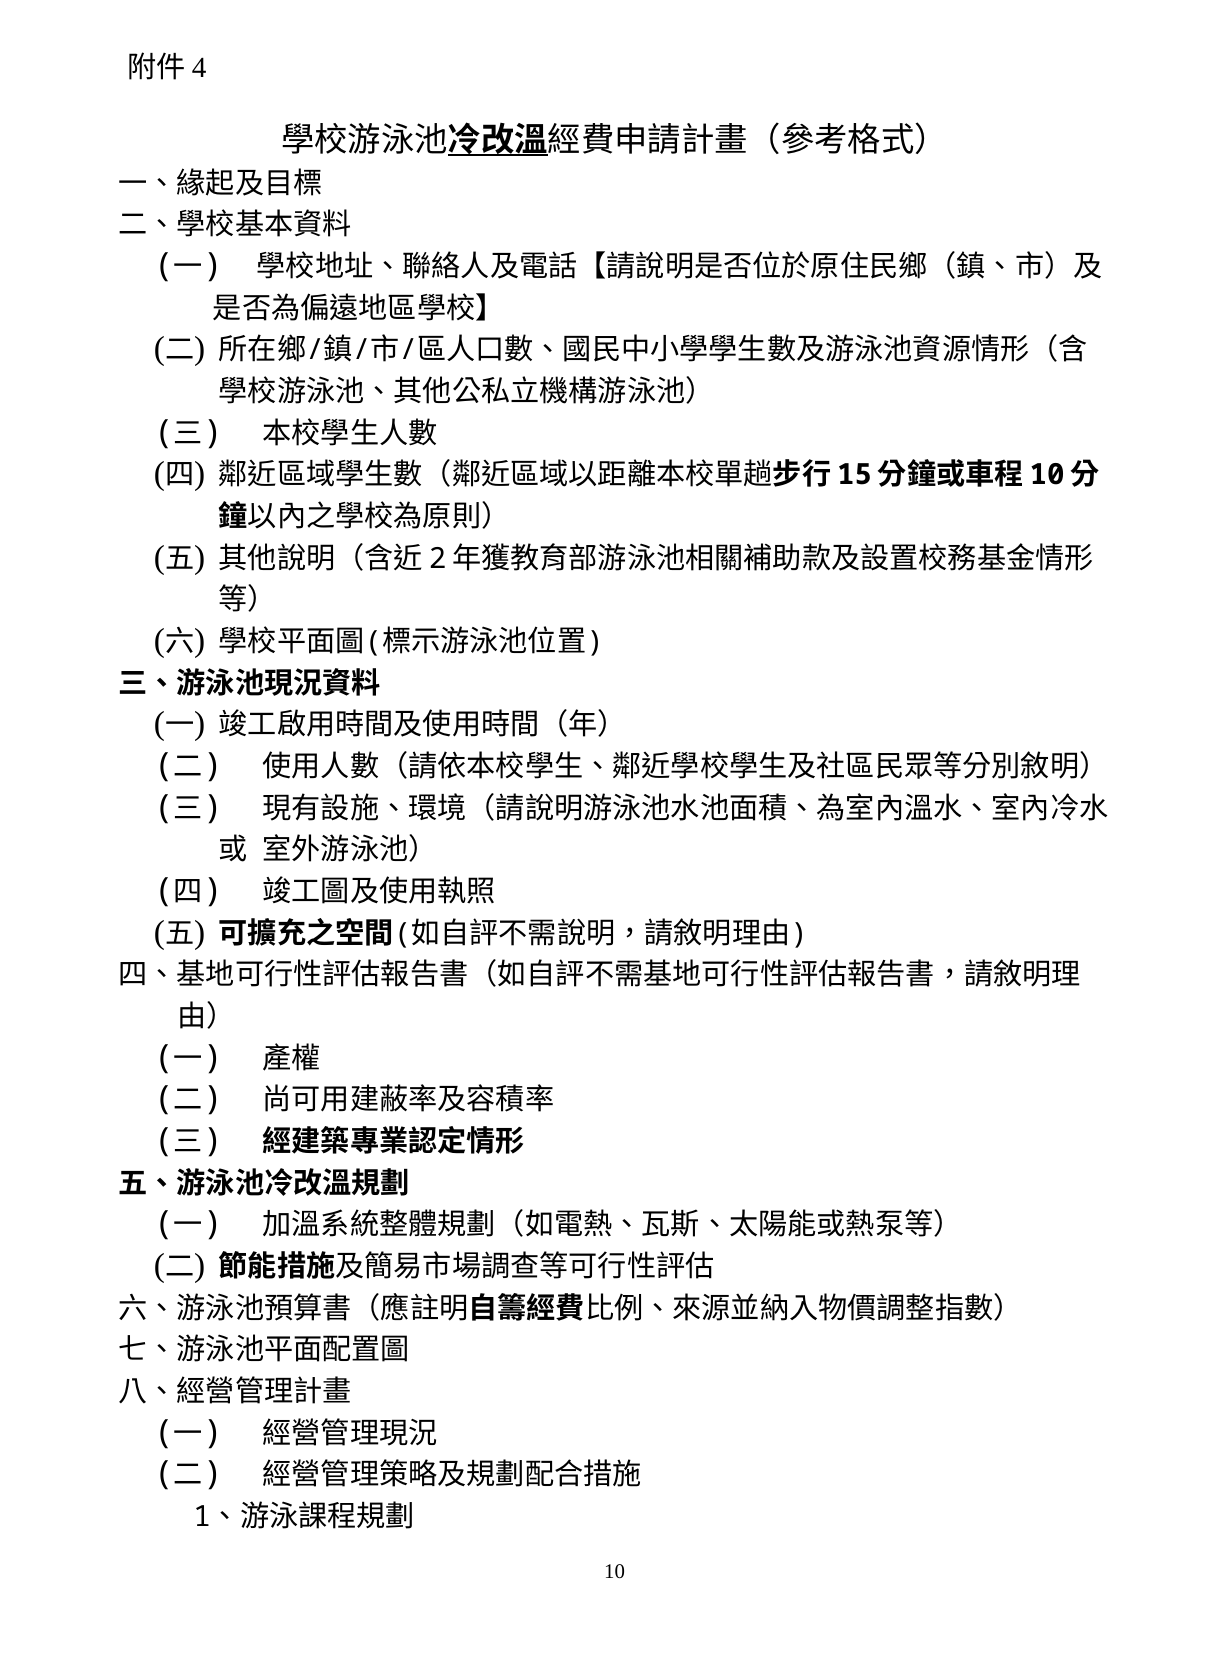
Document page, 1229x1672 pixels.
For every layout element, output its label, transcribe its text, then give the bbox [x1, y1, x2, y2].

text 四、基地可行性評估報告書（如自評不需基地可行性評估報告書，請敘明理由） [118, 951, 1111, 1035]
text 1、游泳課程規劃 [193, 1493, 1111, 1535]
list 經營管理現況 [153, 1410, 1111, 1451]
list 本校學生人數 [153, 410, 1111, 451]
text 三、游泳池現況資料 [118, 660, 1111, 701]
text 一、緣起及目標 [118, 160, 1111, 201]
list 竣工圖及使用執照 [153, 868, 1111, 910]
list 學校地址、聯絡人及電話【請說明是否位於原住民鄉（鎮、市）及是否為偏遠地區學校】 [153, 243, 1111, 326]
list 其他說明（含近2年獲教育部游泳池相關補助款及設置校務基金情形等） [153, 535, 1111, 618]
list 所在鄉/鎮/市/區人口數、國民中小學學生數及游泳池資源情形（含學校游泳池、其他公私立機構游泳池） [153, 326, 1111, 410]
list 經建築專業認定情形 [153, 1118, 1111, 1160]
list 鄰近區域學生數（鄰近區域以距離本校單趟步行15分鐘或車程10分鐘以內之學校為原則） [153, 451, 1111, 535]
text 學校游泳池冷改溫經費申請計畫（參考格式） [118, 118, 1111, 160]
list 學校平面圖(標示游泳池位置) [153, 618, 1111, 660]
list 可擴充之空間(如自評不需說明，請敘明理由) [153, 910, 1111, 951]
list 加溫系統整體規劃（如電熱、瓦斯、太陽能或熱泵等） [153, 1201, 1111, 1243]
text 六、游泳池預算書（應註明自籌經費比例、來源並納入物價調整指數） [118, 1285, 1111, 1326]
text 七、游泳池平面配置圖 [118, 1326, 1111, 1368]
text 八、經營管理計畫 [118, 1368, 1111, 1410]
list 竣工啟用時間及使用時間（年） [153, 701, 1111, 743]
list 使用人數（請依本校學生、鄰近學校學生及社區民眾等分別敘明） [153, 743, 1111, 785]
text 五、游泳池冷改溫規劃 [118, 1160, 1111, 1201]
text 二、學校基本資料 [118, 201, 1111, 243]
list 尚可用建蔽率及容積率 [153, 1076, 1111, 1118]
list 現有設施、環境（請說明游泳池水池面積、為室內溫水、室內冷水或 室外游泳池） [153, 785, 1111, 868]
table_header 附件4 [128, 44, 255, 116]
list 產權 [153, 1035, 1111, 1076]
list 經營管理策略及規劃配合措施 [153, 1451, 1111, 1493]
list 節能措施及簡易市場調查等可行性評估 [153, 1243, 1111, 1285]
